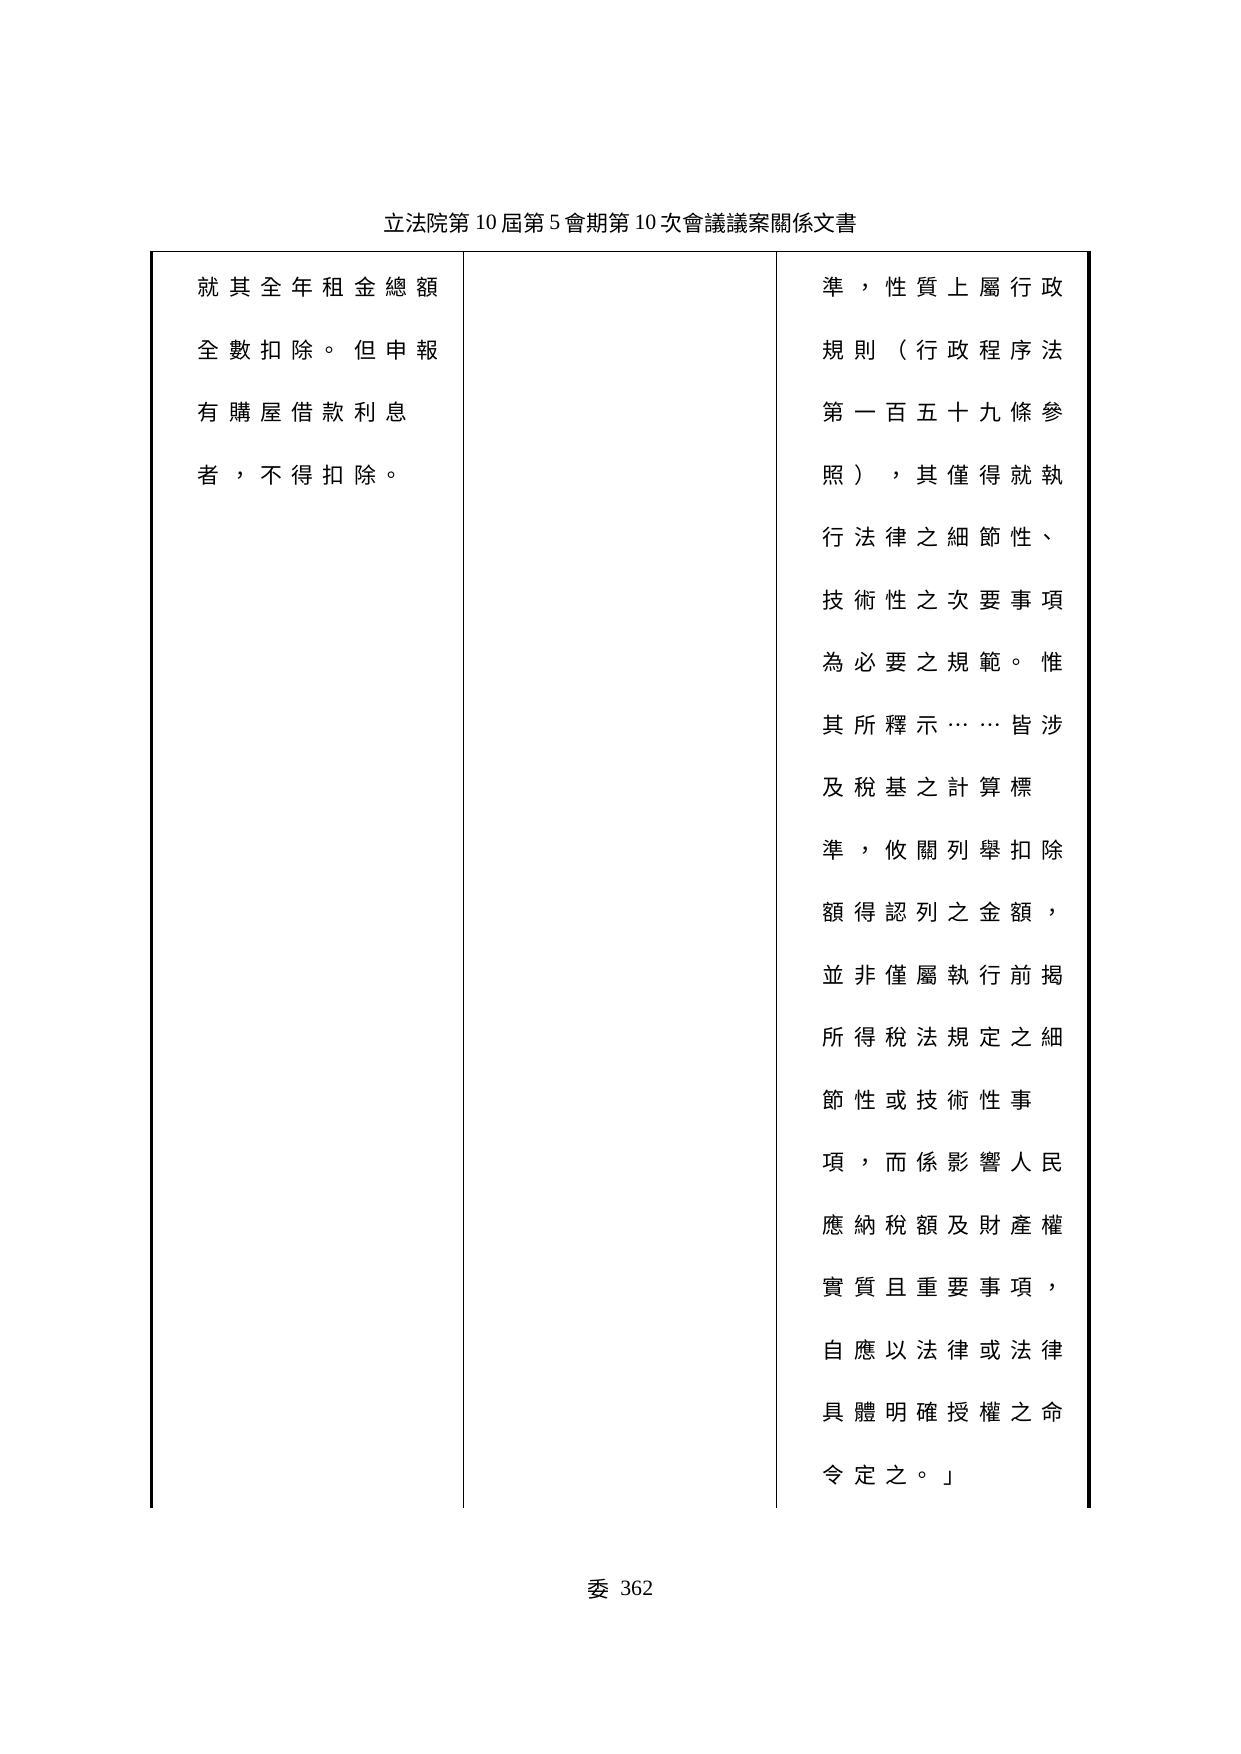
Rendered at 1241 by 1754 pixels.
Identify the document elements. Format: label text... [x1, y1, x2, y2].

table_cell [464, 252, 776, 1508]
table_cell 準，性質上屬行政規則（行政程序法第一百五十九條參照），其僅得就執行法律之細節性、技術性之次要事項為必要之規範。惟其所釋示……皆涉及稅基之計算標準，攸關列舉扣除額得認列之金額，並非僅屬執行前揭所得稅法規定之細節性或技術性事項，而係影響人民應納稅額及財產權實質且重要事項，自應以法律或法律具體明確授權之命令定之。」 [777, 252, 1087, 1508]
table_cell 就其全年租金總額全數扣除。但申報有購屋借款利息者，不得扣除。 [153, 252, 463, 1508]
